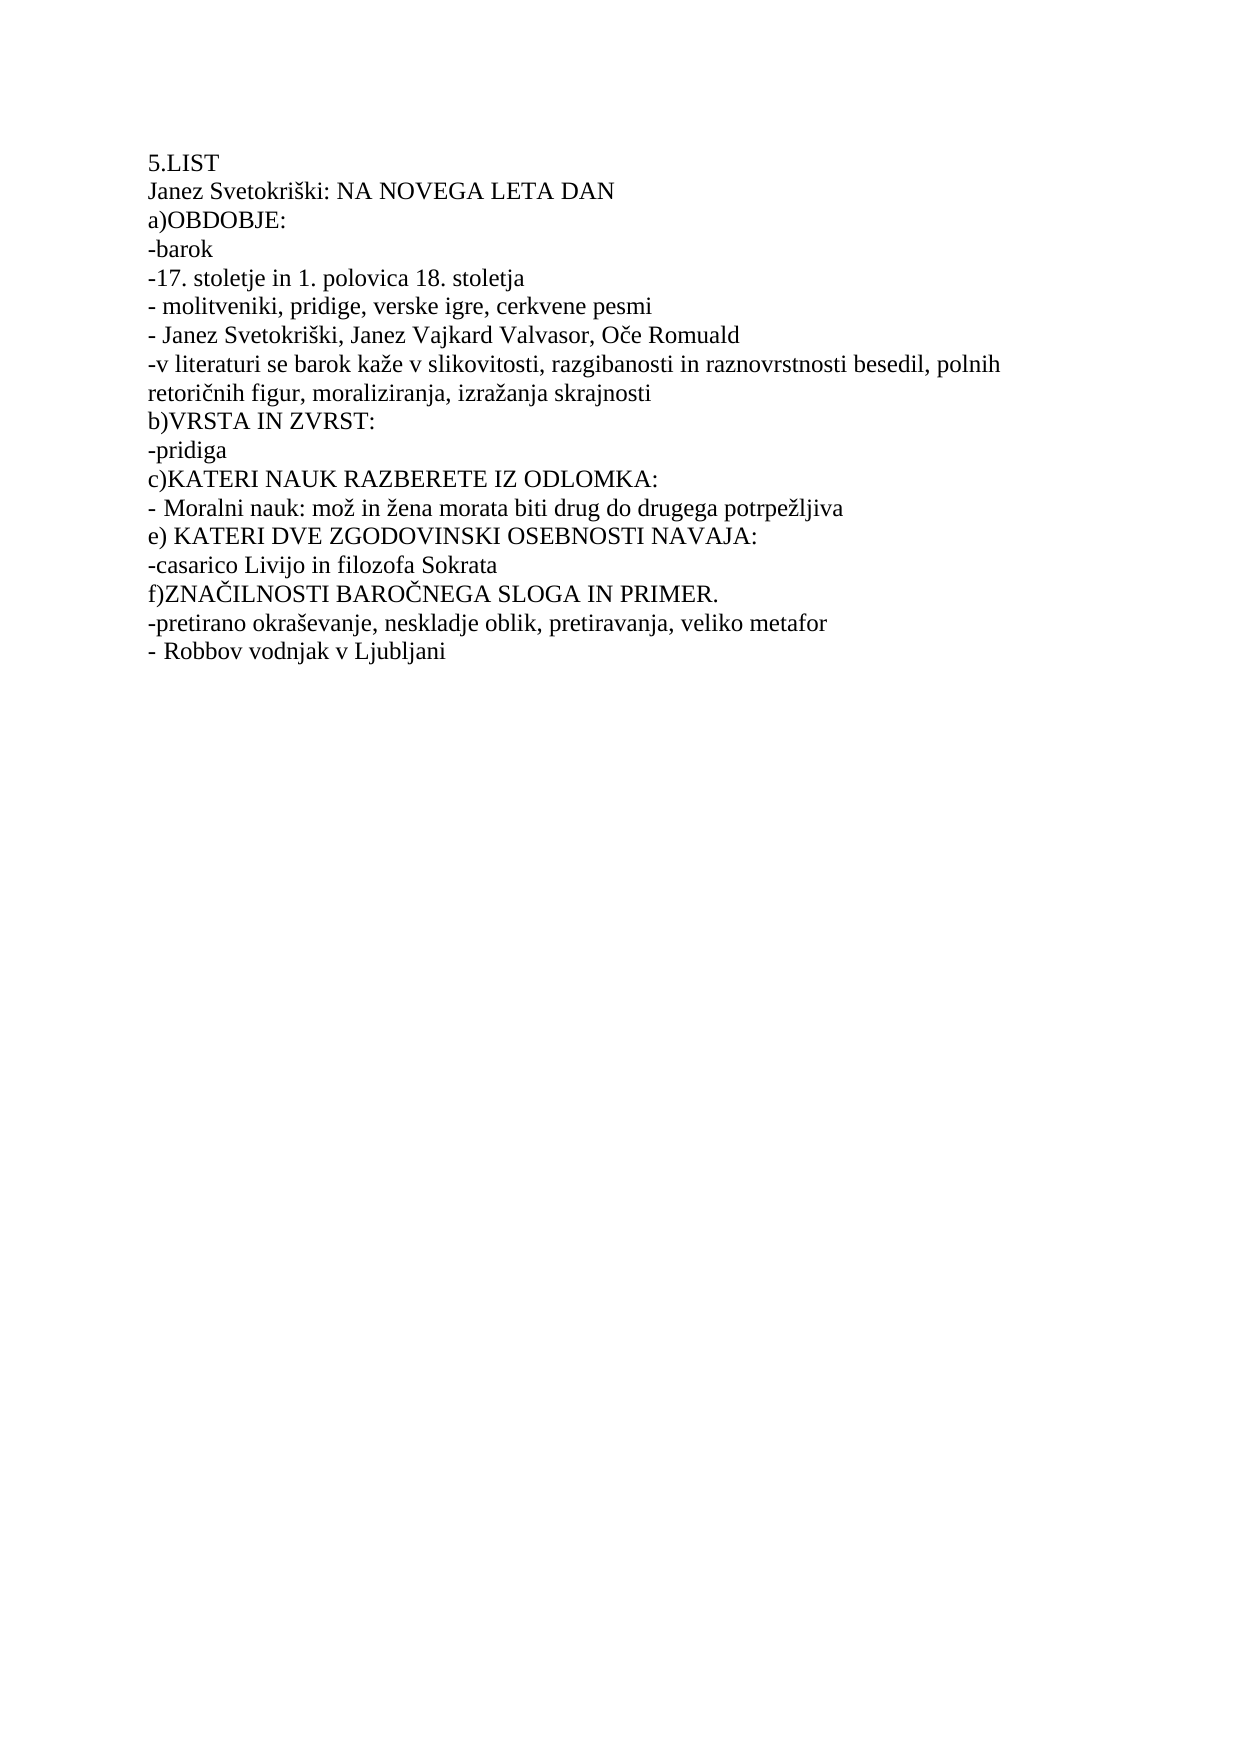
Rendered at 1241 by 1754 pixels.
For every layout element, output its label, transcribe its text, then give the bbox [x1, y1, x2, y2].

text - Janez Svetokriški, Janez Vajkard Valvasor, Oče Romuald [148, 320, 1093, 349]
text c)KATERI NAUK RAZBERETE IZ ODLOMKA: [148, 464, 1093, 493]
text - molitveniki, pridige, verske igre, cerkvene pesmi [148, 291, 1093, 320]
text f)ZNAČILNOSTI BAROČNEGA SLOGA IN PRIMER. [148, 579, 1093, 608]
text -barok [148, 234, 1093, 263]
text -casarico Livijo in filozofa Sokrata [148, 550, 1093, 579]
text -pretirano okraševanje, neskladje oblik, pretiravanja, veliko metafor [148, 608, 1093, 636]
text a)OBDOBJE: [148, 205, 1093, 234]
text - Robbov vodnjak v Ljubljani [148, 636, 1093, 665]
text -v literaturi se barok kaže v slikovitosti, razgibanosti in raznovrstnosti besedil, polnih retoričnih figur, moraliziranja, izražanja skrajnosti [148, 349, 1093, 406]
text - Moralni nauk: mož in žena morata biti drug do drugega potrpežljiva [148, 493, 1093, 521]
text -17. stoletje in 1. polovica 18. stoletja [148, 263, 1093, 291]
text b)VRSTA IN ZVRST: [148, 406, 1093, 435]
text -pridiga [148, 435, 1093, 464]
text Janez Svetokriški: NA NOVEGA LETA DAN [148, 176, 1093, 205]
text 5.LIST [148, 148, 1093, 176]
text e) KATERI DVE ZGODOVINSKI OSEBNOSTI NAVAJA: [148, 521, 1093, 550]
